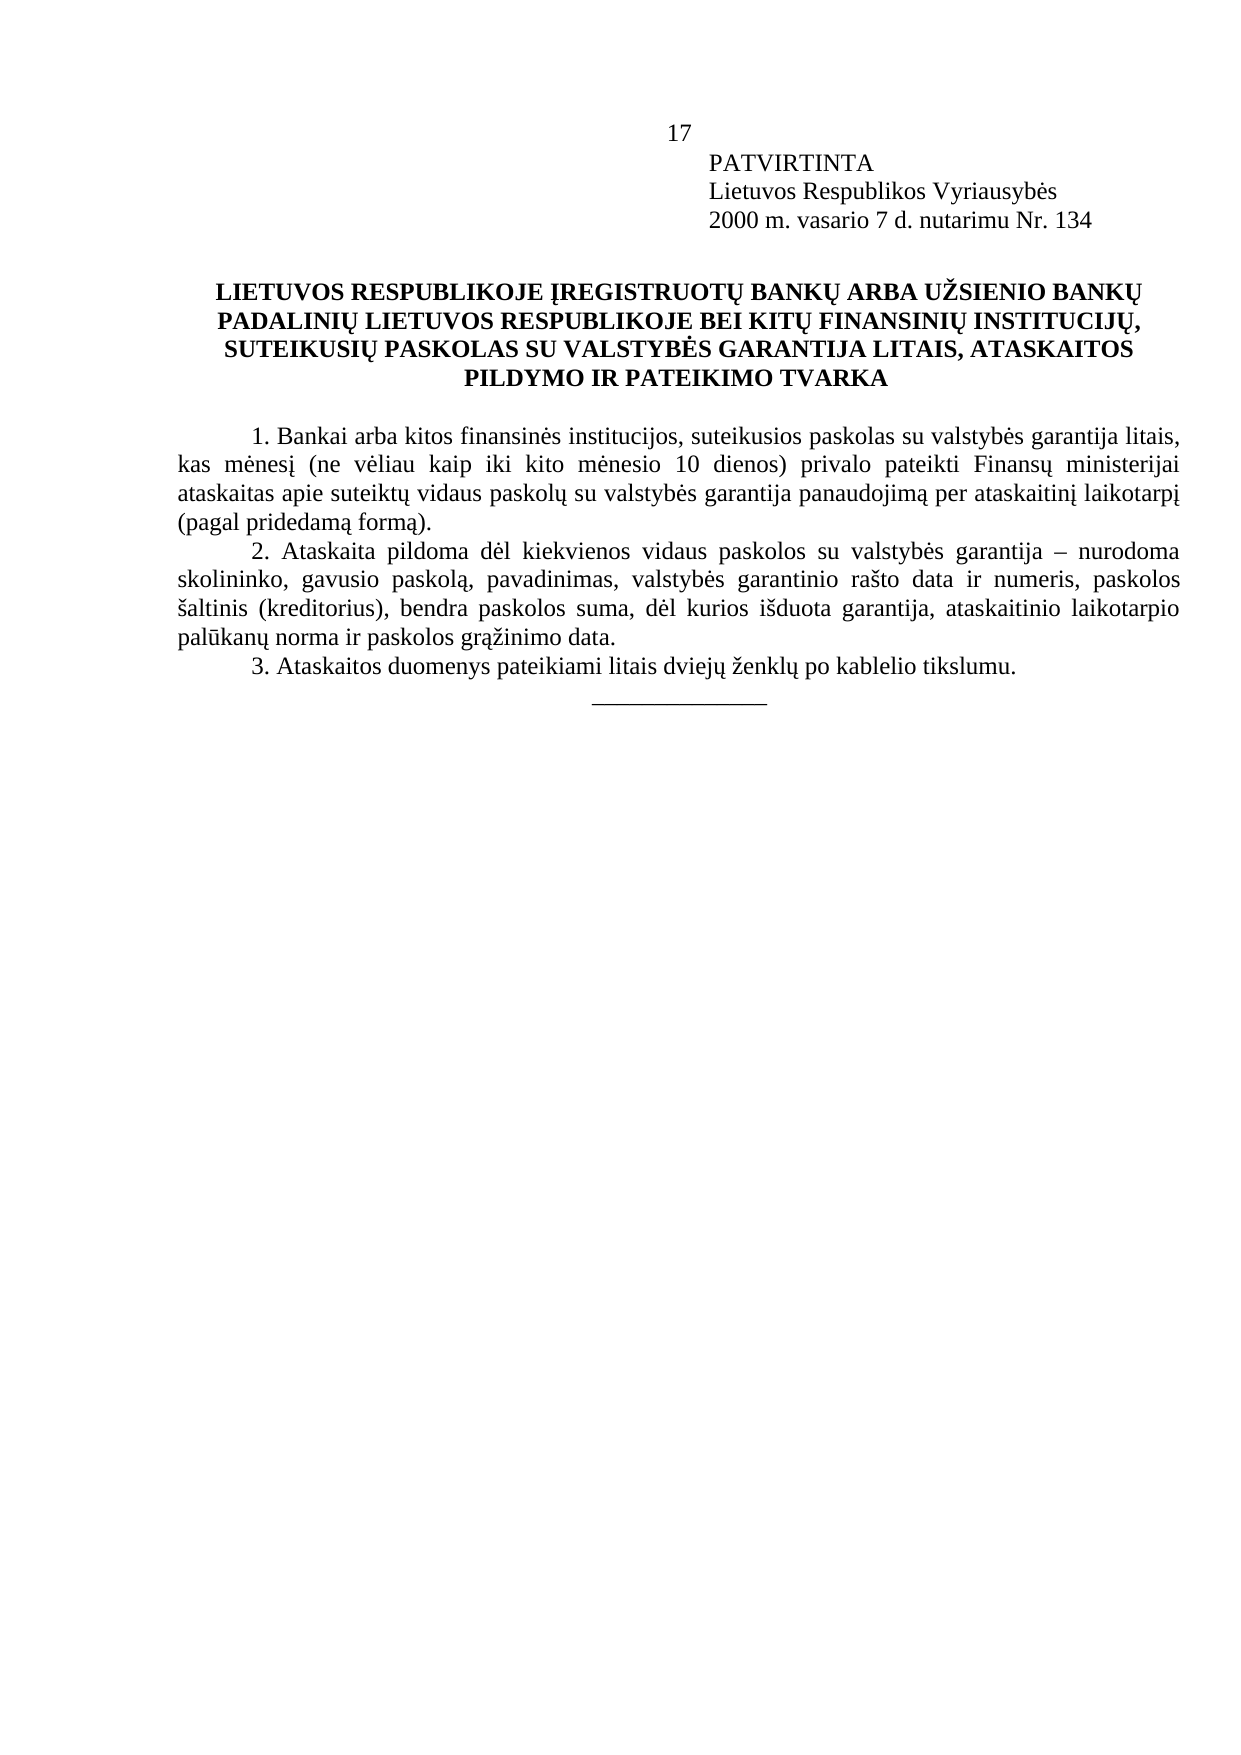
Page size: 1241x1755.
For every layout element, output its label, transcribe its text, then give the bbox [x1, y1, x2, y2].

text 3. Ataskaitos duomenys pateikiami litais dviejų ženklų po kablelio tikslumu. [177, 651, 1181, 679]
text 1. Bankai arba kitos finansinės institucijos, suteikusios paskolas su valstybės garantija litais, kas mėnesį (ne vėliau kaip iki kito mėnesio 10 dienos) privalo pateikti Finansų ministerijai ataskaitas apie suteiktų vidaus paskolų su valstybės garantija panaudojimą per ataskaitinį laikotarpį (pagal pridedamą formą). [177, 421, 1181, 536]
text 2000 m. vasario 7 d. nutarimu Nr. 134 [177, 205, 1181, 234]
text Lietuvos Respublikos Vyriausybės [177, 176, 1181, 205]
text 2. Ataskaita pildoma dėl kiekvienos vidaus paskolos su valstybės garantija – nurodoma skolininko, gavusio paskolą, pavadinimas, valstybės garantinio rašto data ir numeris, paskolos šaltinis (kreditorius), bendra paskolos suma, dėl kurios išduota garantija, ataskaitinio laikotarpio palūkanų norma ir paskolos grąžinimo data. [177, 536, 1181, 651]
text Patvirtinta [177, 148, 1181, 176]
text ______________ [177, 679, 1181, 708]
text LIETUVOS RESPUBLIKOJE ĮREGISTRUOTŲ BANKŲ ARBA UŽSIENIO BANKŲ PADALINIŲ LIETUVOS RESPUBLIKOJE BEI KITŲ FINANSINIŲ INSTITUCIJŲ, SUTEIKUSIŲ PASKOLAS SU VALSTYBĖS GARANTIJA LITAIS, ATASKAITOS PILDYMO IR PATEIKIMO TVARKA [177, 277, 1181, 392]
